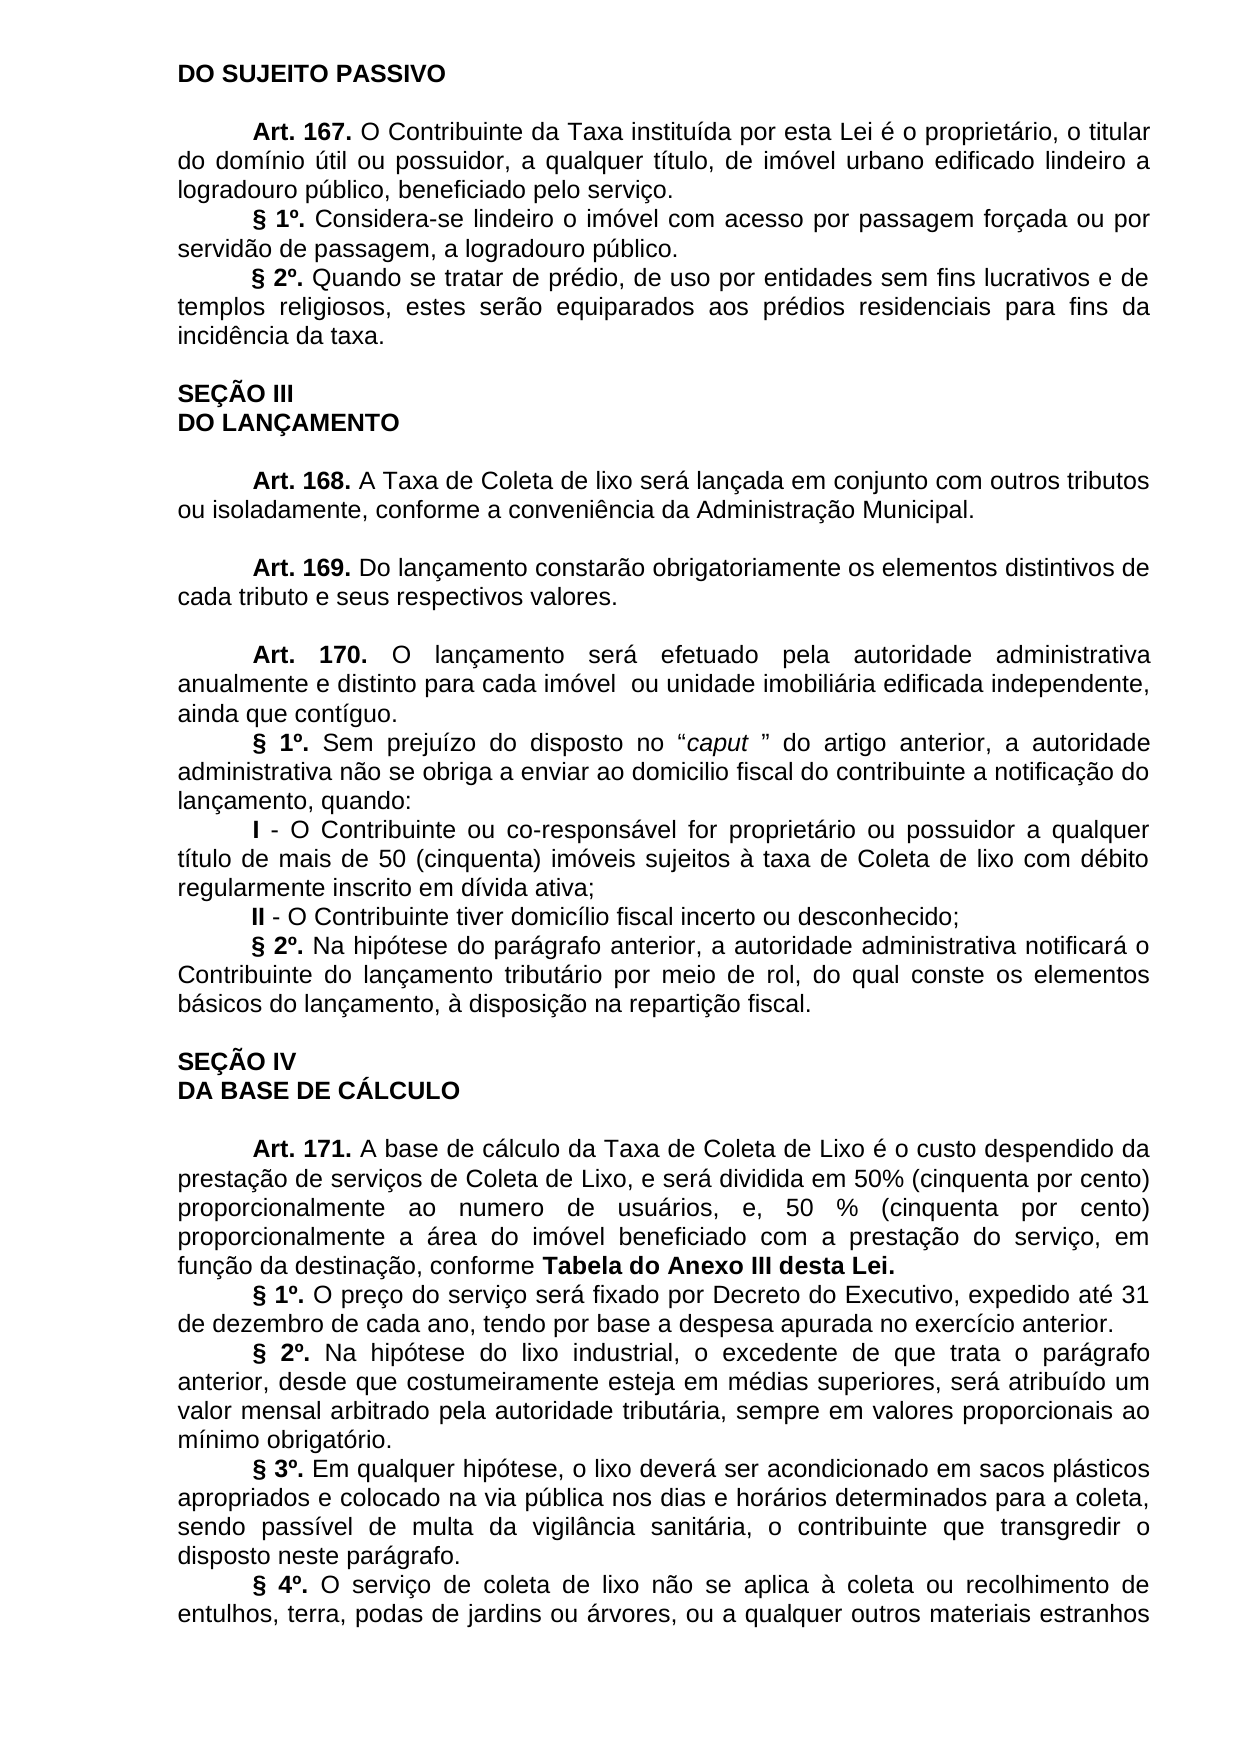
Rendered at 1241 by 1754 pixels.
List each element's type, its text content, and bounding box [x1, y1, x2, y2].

text § 2º. Na hipótese do lixo industrial, o excedente de que trata o parágrafo anterior, desde que costumeiramente esteja em médias superiores, será atribuído um valor mensal arbitrado pela autoridade tributária, sempre em valores proporcionais ao mínimo obrigatório. [177, 1338, 1152, 1454]
text § 1º. O preço do serviço será fixado por Decreto do Executivo, expedido até 31 de dezembro de cada ano, tendo por base a despesa apurada no exercício anterior. [177, 1280, 1152, 1338]
text § 4º. O serviço de coleta de lixo não se aplica à coleta ou recolhimento de entulhos, terra, podas de jardins ou árvores, ou a qualquer outros materiais estranhos [177, 1570, 1152, 1628]
text Da Base de Cálculo [177, 1076, 1152, 1105]
text § 3º. Em qualquer hipótese, o lixo deverá ser acondicionado em sacos plásticos apropriados e colocado na via pública nos dias e horários determinados para a coleta, sendo passível de multa da vigilância sanitária, o contribuinte que transgredir o disposto neste parágrafo. [177, 1454, 1152, 1570]
text § 1º. Sem prejuízo do disposto no “caput ” do artigo anterior, a autoridade administrativa não se obriga a enviar ao domicilio fiscal do contribuinte a notificação do lançamento, quando: [177, 727, 1152, 815]
text Art. 171. A base de cálculo da Taxa de Coleta de Lixo é o custo despendido da prestação de serviços de Coleta de Lixo, e será dividida em 50% (cinquenta por cento) proporcionalmente ao numero de usuários, e, 50 % (cinquenta por cento) proporcionalmente a área do imóvel beneficiado com a prestação do serviço, em função da destinação, conforme Tabela do Anexo III desta Lei. [177, 1134, 1152, 1280]
text Seção III [177, 379, 1152, 408]
text Art. 169. Do lançamento constarão obrigatoriamente os elementos distintivos de cada tributo e seus respectivos valores. [177, 553, 1152, 611]
text I - O Contribuinte ou co-responsável for proprietário ou possuidor a qualquer título de mais de 50 (cinquenta) imóveis sujeitos à taxa de Coleta de lixo com débito regularmente inscrito em dívida ativa; [177, 815, 1152, 902]
text Seção IV [177, 1047, 1152, 1076]
text Do Lançamento [177, 408, 1152, 437]
text II - O Contribuinte tiver domicílio fiscal incerto ou desconhecido; [177, 902, 1152, 931]
text Art. 167. O Contribuinte da Taxa instituída por esta Lei é o proprietário, o titular do domínio útil ou possuidor, a qualquer título, de imóvel urbano edificado lindeiro a logradouro público, beneficiado pelo serviço. [177, 117, 1152, 204]
text § 1º. Considera-se lindeiro o imóvel com acesso por passagem forçada ou por servidão de passagem, a logradouro público. [177, 204, 1152, 262]
text Art. 170. O lançamento será efetuado pela autoridade administrativa anualmente e distinto para cada imóvel ou unidade imobiliária edificada independente, ainda que contíguo. [177, 640, 1152, 727]
text § 2º. Na hipótese do parágrafo anterior, a autoridade administrativa notificará o Contribuinte do lançamento tributário por meio de rol, do qual conste os elementos básicos do lançamento, à disposição na repartição fiscal. [177, 931, 1152, 1018]
text Do Sujeito Passivo [177, 59, 1152, 88]
text Art. 168. A Taxa de Coleta de lixo será lançada em conjunto com outros tributos ou isoladamente, conforme a conveniência da Administração Municipal. [177, 466, 1152, 524]
text § 2º. Quando se tratar de prédio, de uso por entidades sem fins lucrativos e de templos religiosos, estes serão equiparados aos prédios residenciais para fins da incidência da taxa. [177, 262, 1152, 350]
